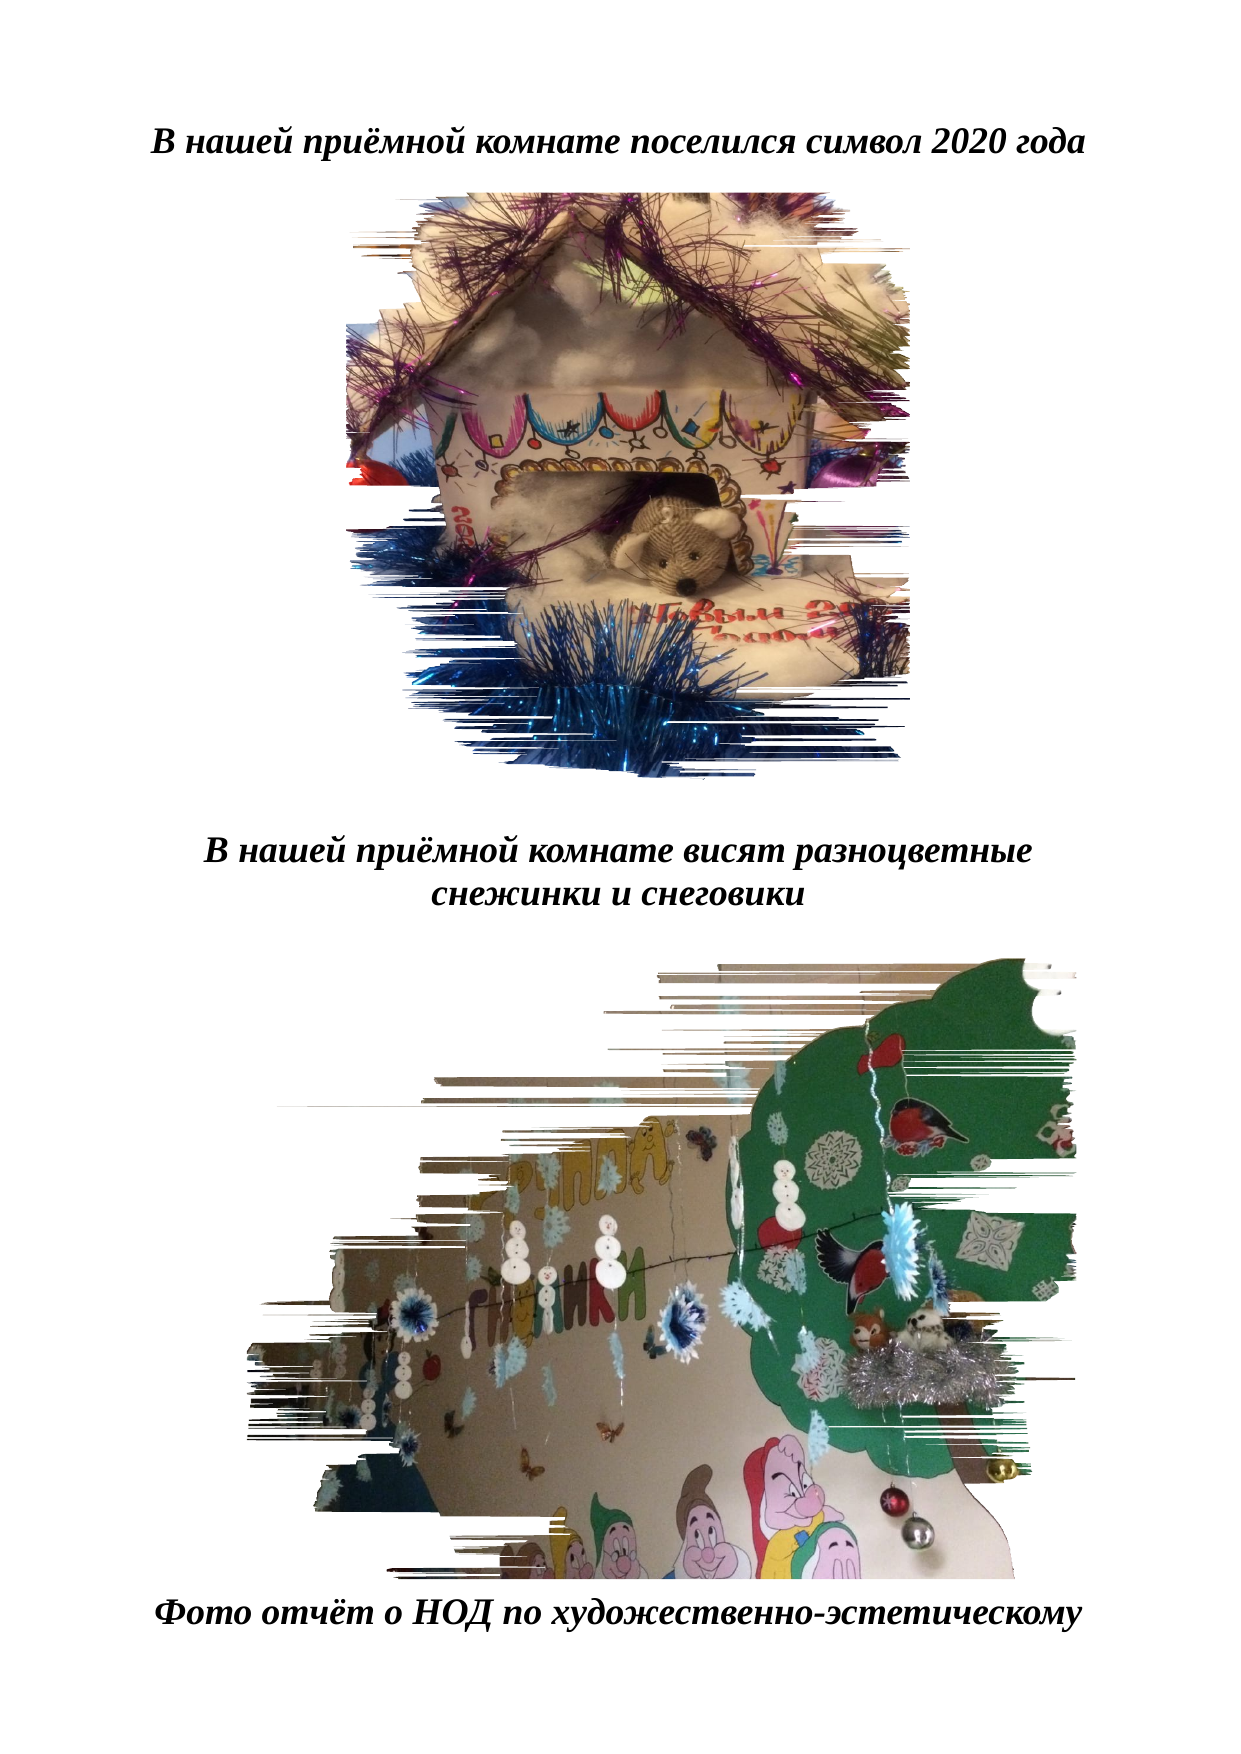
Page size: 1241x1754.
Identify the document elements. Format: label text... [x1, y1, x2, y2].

text В нашей приёмной комнате поселился символ 2020 года [118, 118, 1122, 161]
text Фото отчёт о НОД по художественно-эстетическому [118, 1589, 1122, 1632]
text В нашей приёмной комнате висят разноцветные снежинки и снеговики [118, 827, 1122, 913]
